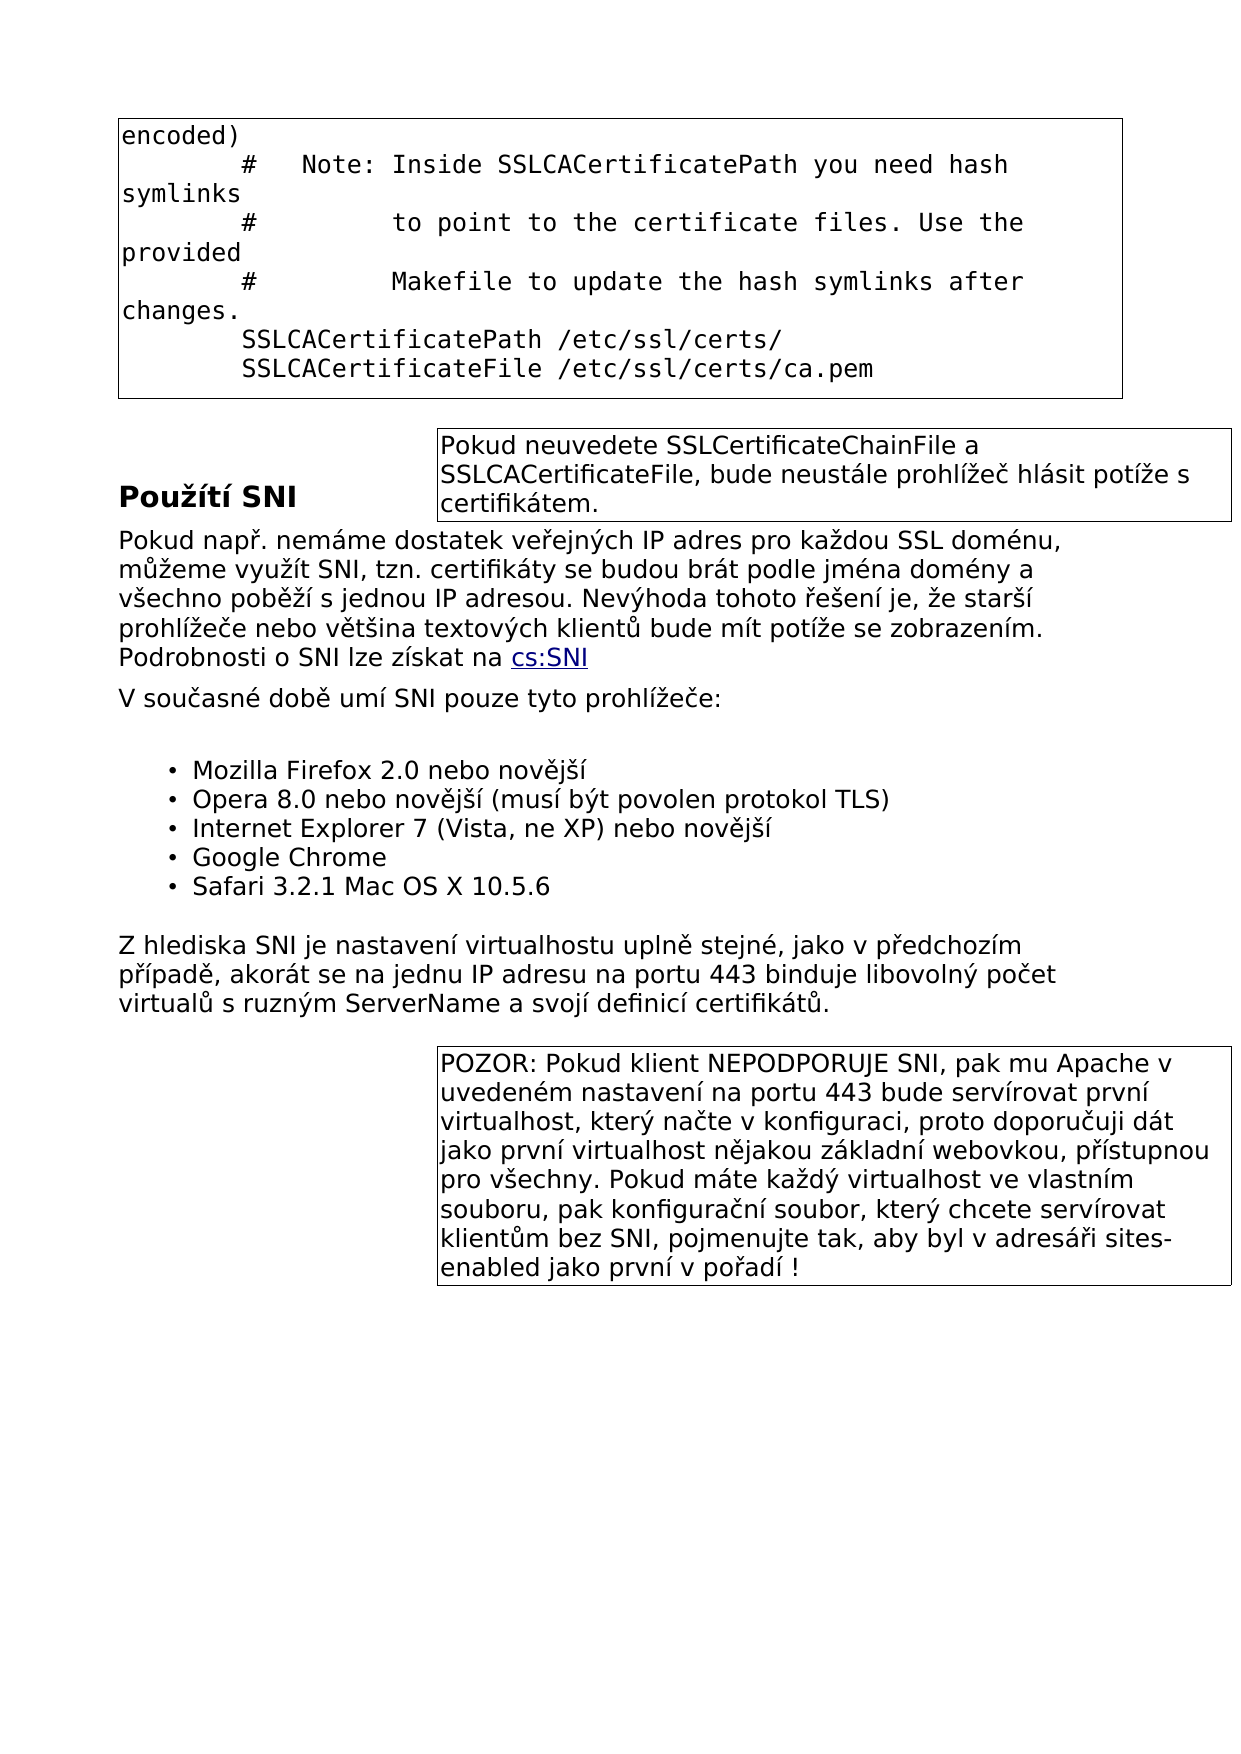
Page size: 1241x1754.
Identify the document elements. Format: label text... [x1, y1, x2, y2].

list Safari 3.2.1 Mac OS X 10.5.6 [177, 872, 1122, 902]
list Opera 8.0 nebo novější (musí být povolen protokol TLS) [177, 785, 1122, 814]
subtitle Použítí SNI [118, 480, 437, 514]
table_header Pokud neuvedete SSLCertificateChainFile a SSLCACertificateFile, bude neustále prohlížeč hlásit potíže s certifikátem. [438, 429, 1231, 521]
table_header encoded) # Note: Inside SSLCACertificatePath you need hash symlinks # to point to the certificate files. Use the provided # Makefile to update the hash symlinks after changes. SSLCACertificatePath /etc/ssl/certs/ SSLCACertificateFile /etc/ssl/certs/ca.pem [119, 119, 1122, 398]
list Mozilla Firefox 2.0 nebo novější [177, 756, 1122, 785]
list Internet Explorer 7 (Vista, ne XP) nebo novější [177, 814, 1122, 843]
table_header POZOR: Pokud klient NEPODPORUJE SNI, pak mu Apache v uvedeném nastavení na portu 443 bude servírovat první virtualhost, který načte v konfiguraci, proto doporučuji dát jako první virtualhost nějakou základní webovkou, přístupnou pro všechny. Pokud máte každý virtualhost ve vlastním souboru, pak konfigurační soubor, který chcete servírovat klientům bez SNI, pojmenujte tak, aby byl v adresáři sites-enabled jako první v pořadí ! [438, 1047, 1231, 1285]
text Pokud např. nemáme dostatek veřejných IP adres pro každou SSL doménu, můžeme využít SNI, tzn. certifikáty se budou brát podle jména domény a všechno poběží s jednou IP adresou. Nevýhoda tohoto řešení je, že starší prohlížeče nebo většina textových klientů bude mít potíže se zobrazením. Podrobnosti o SNI lze získat na cs:SNI [118, 526, 1122, 672]
text Z hlediska SNI je nastavení virtualhostu uplně stejné, jako v předchozím případě, akorát se na jednu IP adresu na portu 443 binduje libovolný počet virtualů s ruzným ServerName a svojí definicí certifikátů. [118, 931, 1122, 1019]
text V současné době umí SNI pouze tyto prohlížeče: [118, 685, 1122, 714]
list Google Chrome [177, 843, 1122, 872]
